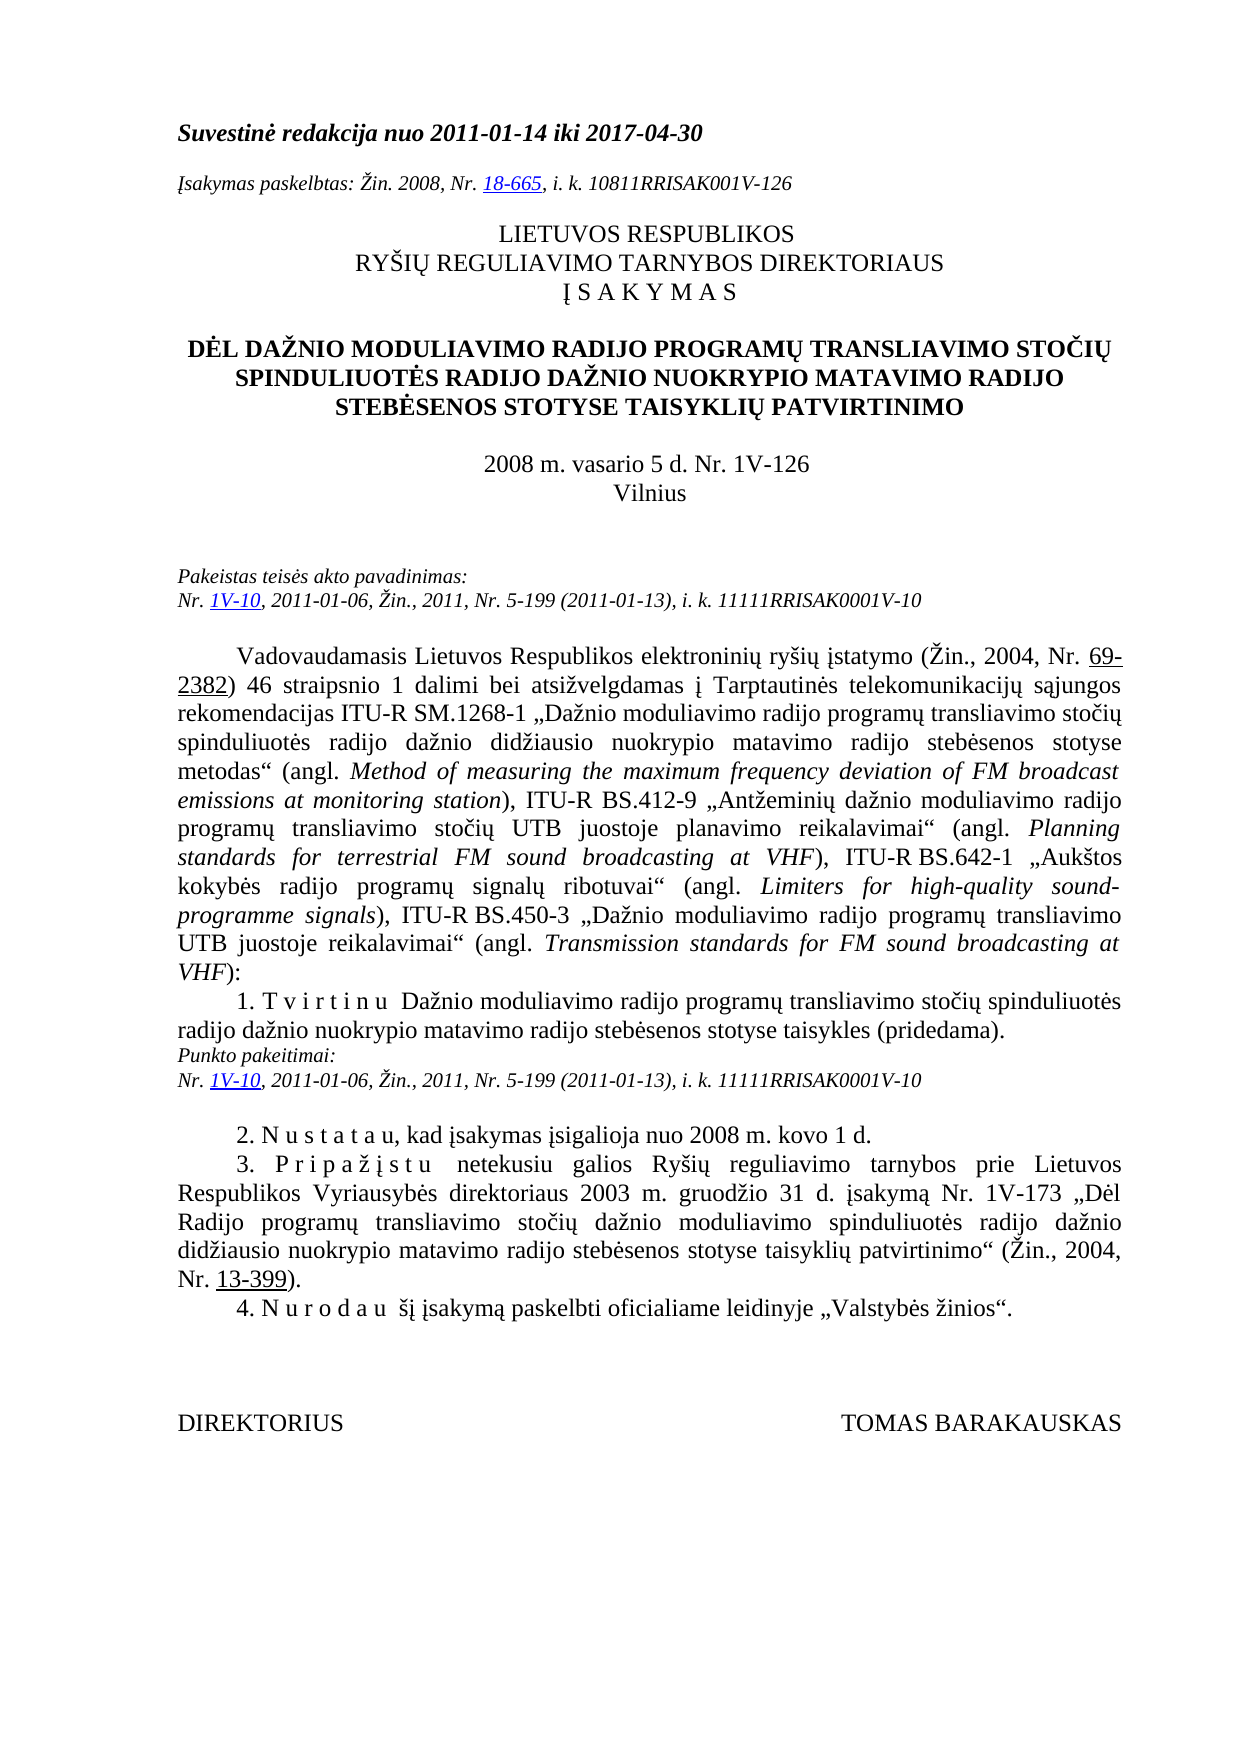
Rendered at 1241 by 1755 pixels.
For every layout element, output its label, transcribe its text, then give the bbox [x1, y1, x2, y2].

text 2. Nustatau, kad įsakymas įsigalioja nuo 2008 m. kovo 1 d. [177, 1120, 1122, 1149]
text DIREKTORIUS TOMAS BARAKAUSKAS [177, 1408, 1122, 1437]
text Vadovaudamasis Lietuvos Respublikos elektroninių ryšių įstatymo (Žin., 2004, Nr. 69-2382) 46 straipsnio 1 dalimi bei atsižvelgdamas į Tarptautinės telekomunikacijų sąjungos rekomendacijas ITU-R SM.1268-1 „Dažnio moduliavimo radijo programų transliavimo stočių spinduliuotės radijo dažnio didžiausio nuokrypio matavimo radijo stebėsenos stotyse metodas“ (angl. Method of measuring the maximum frequency deviation of FM broadcast emissions at monitoring station), ITU-R BS.412-9 „Antžeminių dažnio moduliavimo radijo programų transliavimo stočių UTB juostoje planavimo reikalavimai“ (angl. Planning standards for terrestrial FM sound broadcasting at VHF), ITU-R BS.642-1 „Aukštos kokybės radijo programų signalų ribotuvai“ (angl. Limiters for high-quality sound-programme signals), ITU-R BS.450-3 „Dažnio moduliavimo radijo programų transliavimo UTB juostoje reikalavimai“ (angl. Transmission standards for FM sound broadcasting at VHF): [177, 641, 1122, 986]
text Suvestinė redakcija nuo 2011-01-14 iki 2017-04-30 [177, 118, 1122, 147]
text ĮSAKYMAS [177, 277, 1122, 305]
text DĖL DAŽNIO MODULIAVIMO RADIJO PROGRAMŲ TRANSLIAVIMO STOČIŲ SPINDULIUOTĖS RADIJO DAŽNIO NUOKRYPIO MATAVIMO RADIJO STEBĖSENOS STOTYSE TAISYKLIŲ PATVIRTINIMO [177, 334, 1122, 420]
text Nr. 1V-10, 2011-01-06, Žin., 2011, Nr. 5-199 (2011-01-13), i. k. 11111RRISAK0001V-10 [177, 588, 1122, 612]
text Punkto pakeitimai: [177, 1043, 1122, 1067]
text Nr. 1V-10, 2011-01-06, Žin., 2011, Nr. 5-199 (2011-01-13), i. k. 11111RRISAK0001V-10 [177, 1067, 1122, 1092]
text 3. Pripažįstu netekusiu galios Ryšių reguliavimo tarnybos prie Lietuvos Respublikos Vyriausybės direktoriaus 2003 m. gruodžio 31 d. įsakymą Nr. 1V-173 „Dėl Radijo programų transliavimo stočių dažnio moduliavimo spinduliuotės radijo dažnio didžiausio nuokrypio matavimo radijo stebėsenos stotyse taisyklių patvirtinimo“ (Žin., 2004, Nr. 13-399). [177, 1149, 1122, 1293]
text 1. Tvirtinu Dažnio moduliavimo radijo programų transliavimo stočių spinduliuotės radijo dažnio nuokrypio matavimo radijo stebėsenos stotyse taisykles (pridedama). [177, 986, 1122, 1043]
text LIETUVOS RESPUBLIKOS RYŠIŲ REGULIAVIMO TARNYBOS DIREKTORIAUS [177, 219, 1122, 277]
text Įsakymas paskelbtas: Žin. 2008, Nr. 18-665, i. k. 10811RRISAK001V-126 [177, 171, 1122, 195]
text Pakeistas teisės akto pavadinimas: [177, 564, 1122, 588]
text 4. Nurodau šį įsakymą paskelbti oficialiame leidinyje „Valstybės žinios“. [177, 1293, 1122, 1322]
text 2008 m. vasario 5 d. Nr. 1V-126 [177, 449, 1122, 478]
text Vilnius [177, 478, 1122, 507]
